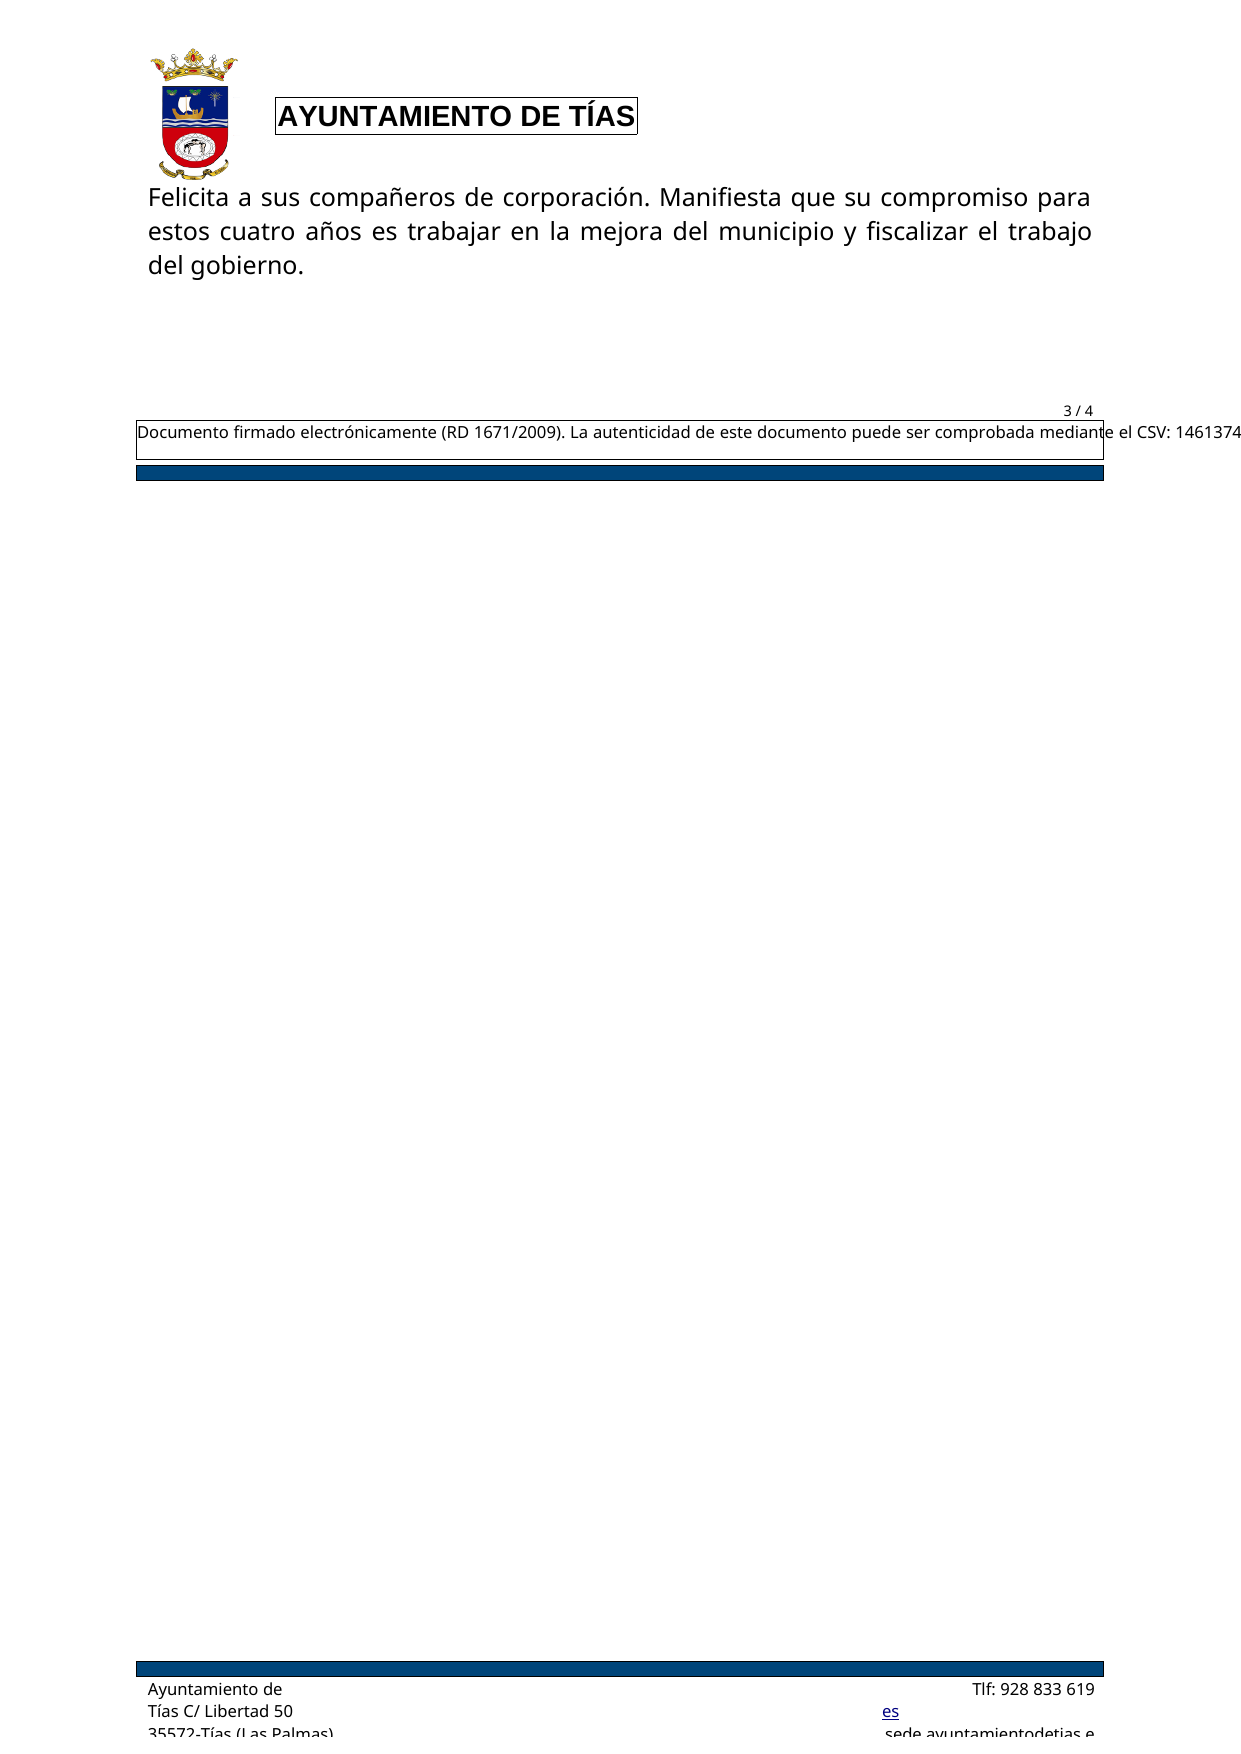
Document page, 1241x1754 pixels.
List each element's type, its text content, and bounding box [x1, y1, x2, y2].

picture [150, 48, 240, 179]
text 3 / 4 [135, 400, 1093, 420]
text Felicita a sus compañeros de corporación. Manifiesta que su compromiso para estos cuatro años es trabajar en la mejora del municipio y fiscalizar el trabajo del gobierno. [148, 179, 1093, 281]
